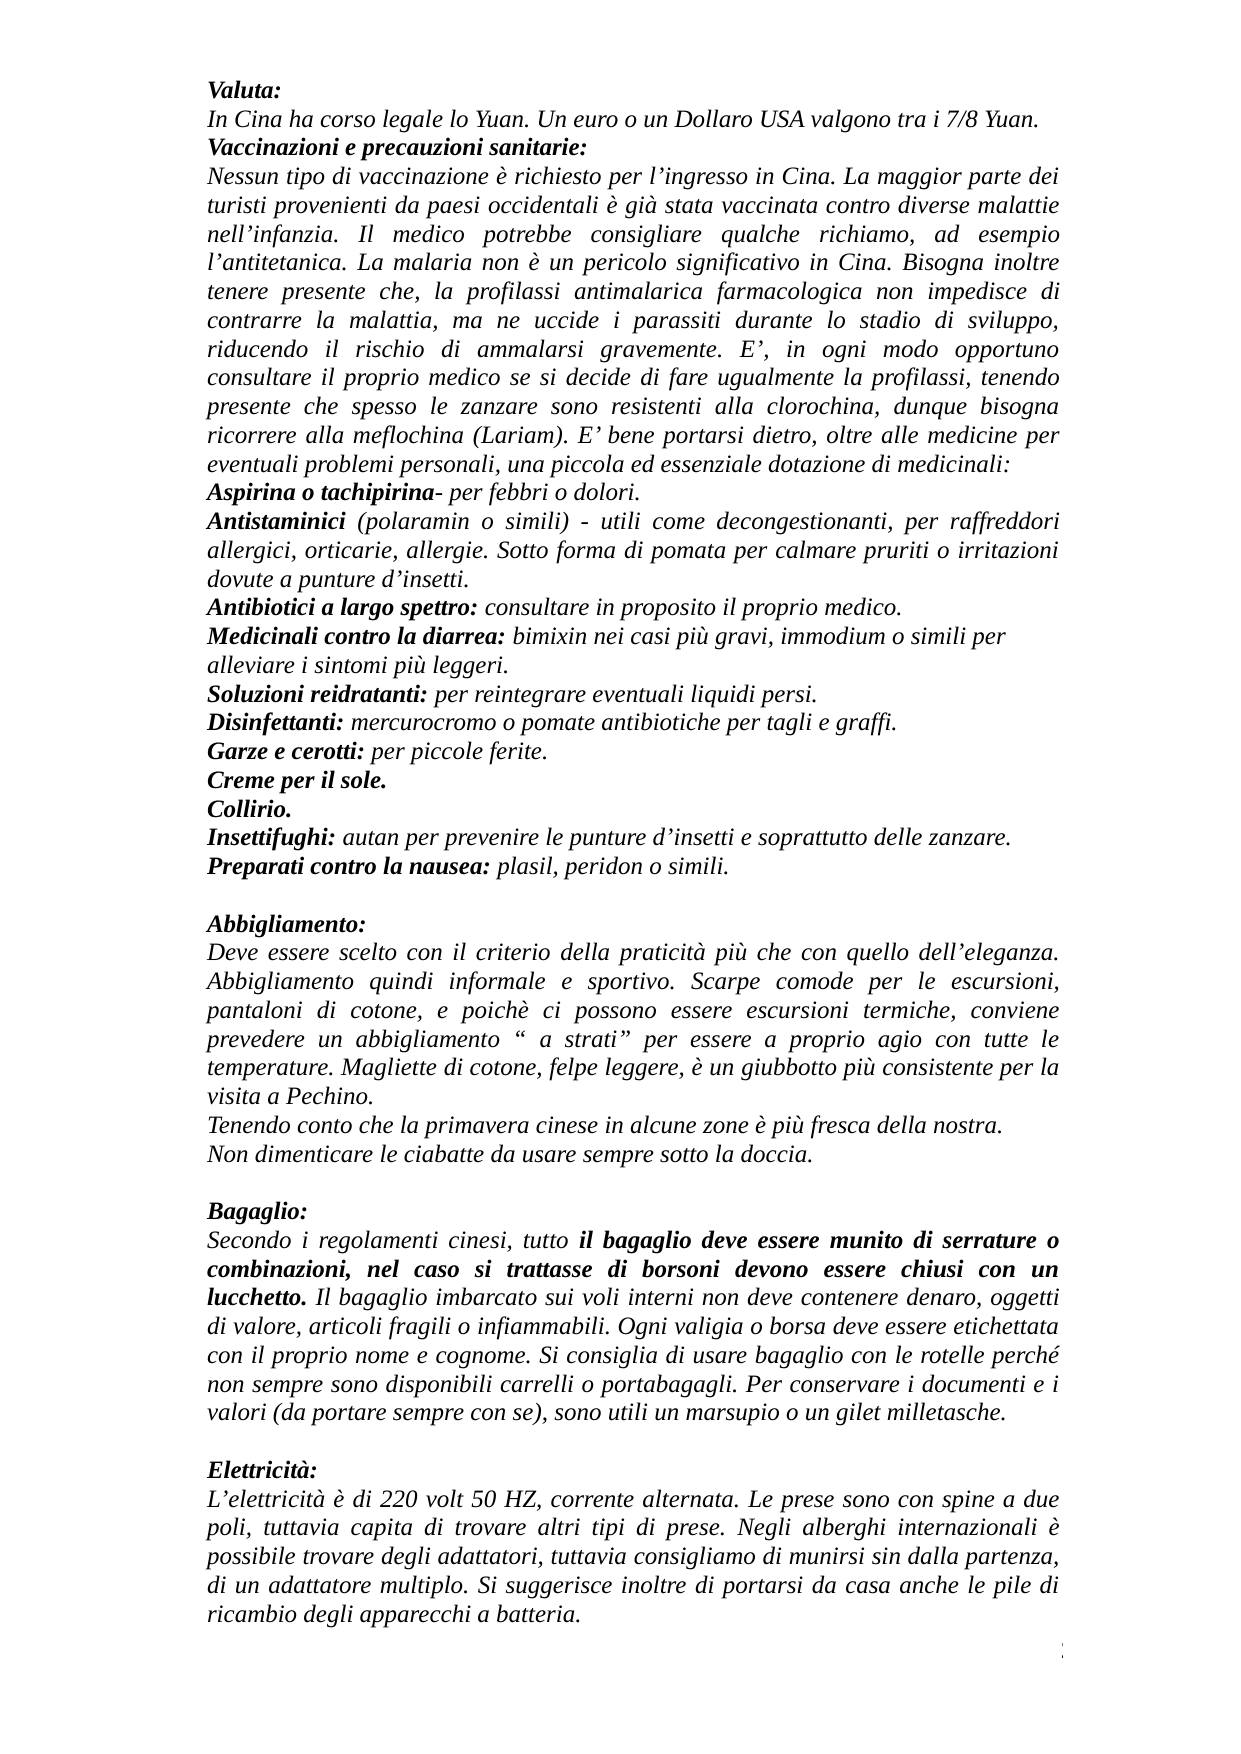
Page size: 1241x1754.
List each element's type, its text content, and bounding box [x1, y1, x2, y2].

text Valuta: [207, 75, 1063, 104]
text Preparati contro la nausea: plasil, peridon o simili. [207, 851, 1063, 880]
text Soluzioni reidratanti: per reintegrare eventuali liquidi persi. [207, 679, 1063, 707]
text Bagaglio: [207, 1196, 1063, 1225]
text Non dimenticare le ciabatte da usare sempre sotto la doccia. [207, 1139, 1063, 1167]
text Aspirina o tachipirina- per febbri o dolori. [207, 477, 1063, 506]
text Tenendo conto che la primavera cinese in alcune zone è più fresca della nostra. [207, 1110, 1063, 1139]
text Abbigliamento: [207, 909, 1063, 937]
text Antibiotici a largo spettro: consultare in proposito il proprio medico. [207, 592, 1063, 621]
text Deve essere scelto con il criterio della praticità più che con quello dell’eleganza. Abbigliamento quindi informale e sportivo. Scarpe comode per le escursioni, pantaloni di cotone, e poichè ci possono essere escursioni termiche, conviene prevedere un abbigliamento “ a strati” per essere a proprio agio con tutte le temperature. Magliette di cotone, felpe leggere, è un giubbotto più consistente per la visita a Pechino. [207, 937, 1063, 1110]
text Creme per il sole. [207, 765, 1063, 794]
text Antistaminici (polaramin o simili) - utili come decongestionanti, per raffreddori allergici, orticarie, allergie. Sotto forma di pomata per calmare pruriti o irritazioni dovute a punture d’insetti. [207, 506, 1063, 592]
text Vaccinazioni e precauzioni sanitarie: [207, 132, 1063, 161]
text Collirio. [207, 794, 1063, 822]
text L’elettricità è di 220 volt 50 HZ, corrente alternata. Le prese sono con spine a due poli, tuttavia capita di trovare altri tipi di prese. Negli alberghi internazionali è possibile trovare degli adattatori, tuttavia consigliamo di munirsi sin dalla partenza, di un adattatore multiplo. Si suggerisce inoltre di portarsi da casa anche le pile di ricambio degli apparecchi a batteria. [207, 1484, 1063, 1627]
text Insettifughi: autan per prevenire le punture d’insetti e soprattutto delle zanzare. [207, 822, 1063, 851]
text Elettricità: [207, 1455, 1063, 1484]
text Garze e cerotti: per piccole ferite. [207, 736, 1063, 765]
text In Cina ha corso legale lo Yuan. Un euro o un Dollaro USA valgono tra i 7/8 Yuan. [207, 104, 1063, 132]
text Disinfettanti: mercurocromo o pomate antibiotiche per tagli e graffi. [207, 707, 1063, 736]
text Secondo i regolamenti cinesi, tutto il bagaglio deve essere munito di serrature o combinazioni, nel caso si trattasse di borsoni devono essere chiusi con un lucchetto. Il bagaglio imbarcato sui voli interni non deve contenere denaro, oggetti di valore, articoli fragili o infiammabili. Ogni valigia o borsa deve essere etichettata con il proprio nome e cognome. Si consiglia di usare bagaglio con le rotelle perché non sempre sono disponibili carrelli o portabagagli. Per conservare i documenti e i valori (da portare sempre con se), sono utili un marsupio o un gilet milletasche. [207, 1225, 1063, 1426]
text Nessun tipo di vaccinazione è richiesto per l’ingresso in Cina. La maggior parte dei turisti provenienti da paesi occidentali è già stata vaccinata contro diverse malattie nell’infanzia. Il medico potrebbe consigliare qualche richiamo, ad esempio l’antitetanica. La malaria non è un pericolo significativo in Cina. Bisogna inoltre tenere presente che, la profilassi antimalarica farmacologica non impedisce di contrarre la malattia, ma ne uccide i parassiti durante lo stadio di sviluppo, riducendo il rischio di ammalarsi gravemente. E’, in ogni modo opportuno consultare il proprio medico se si decide di fare ugualmente la profilassi, tenendo presente che spesso le zanzare sono resistenti alla clorochina, dunque bisogna ricorrere alla meflochina (Lariam). E’ bene portarsi dietro, oltre alle medicine per eventuali problemi personali, una piccola ed essenziale dotazione di medicinali: [207, 161, 1063, 477]
text Medicinali contro la diarrea: bimixin nei casi più gravi, immodium o simili per alleviare i sintomi più leggeri. [207, 621, 1063, 679]
